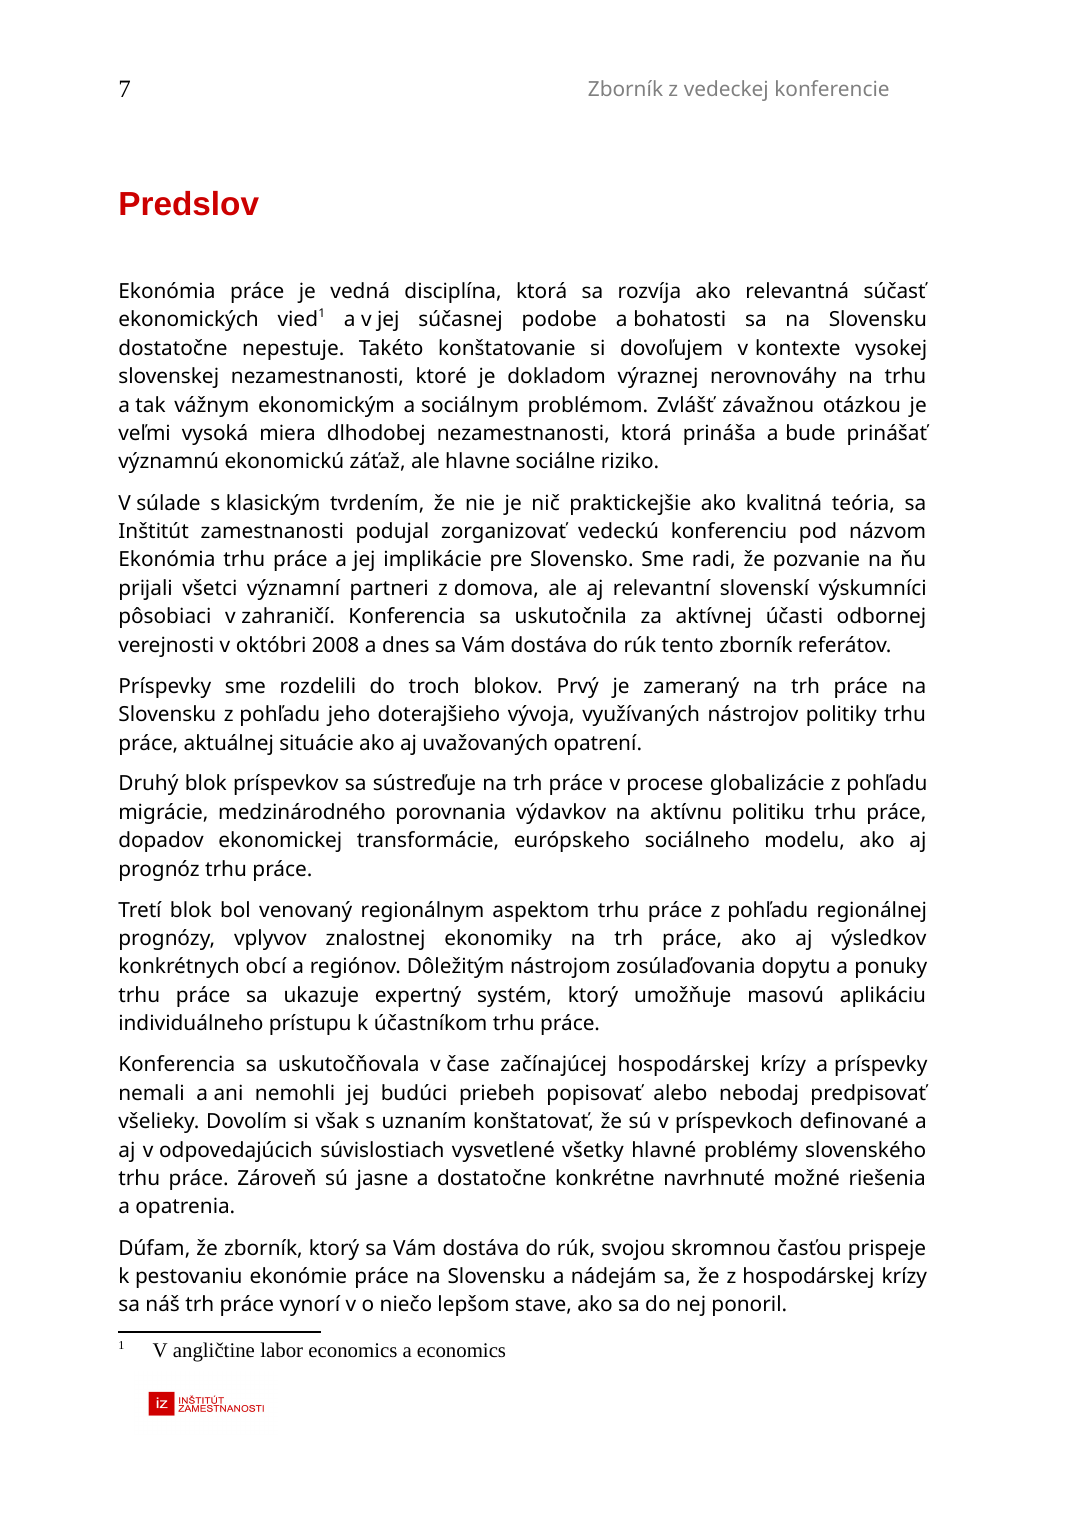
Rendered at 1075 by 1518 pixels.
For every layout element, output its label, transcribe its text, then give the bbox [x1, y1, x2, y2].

text V súlade s klasickým tvrdením, že nie je nič praktickejšie ako kvalitná teória, sa Inštitút zamestnanosti podujal zorganizovať vedeckú konferenciu pod názvom Ekonómia trhu práce a jej implikácie pre Slovensko. Sme radi, že pozvanie na ňu prijali všetci významní partneri z domova, ale aj relevantní slovenskí výskumníci pôsobiaci v zahraničí. Konferencia sa uskutočnila za aktívnej účasti odbornej verejnosti v októbri 2008 a dnes sa Vám dostáva do rúk tento zborník referátov. [118, 488, 927, 658]
text Ekonómia práce je vedná disciplína, ktorá sa rozvíja ako relevantná súčasť ekonomických vied a v jej súčasnej podobe a bohatosti sa na Slovensku dostatočne nepestuje. Takéto konštatovanie si dovoľujem v kontexte vysokej slovenskej nezamestnanosti, ktoré je dokladom výraznej nerovnováhy na trhu a tak vážnym ekonomickým a sociálnym problémom. Zvlášť závažnou otázkou je veľmi vysoká miera dlhodobej nezamestnanosti, ktorá prináša a bude prinášať významnú ekonomickú záťaž, ale hlavne sociálne riziko. [118, 276, 927, 475]
text Dúfam, že zborník, ktorý sa Vám dostáva do rúk, svojou skromnou časťou prispeje k pestovaniu ekonómie práce na Slovensku a nádejám sa, že z hospodárskej krízy sa náš trh práce vynorí v o niečo lepšom stave, ako sa do nej ponoril. [118, 1233, 927, 1318]
text Príspevky sme rozdelili do troch blokov. Prvý je zameraný na trh práce na Slovensku z pohľadu jeho doterajšieho vývoja, využívaných nástrojov politiky trhu práce, aktuálnej situácie ako aj uvažovaných opatrení. [118, 671, 927, 756]
text V angličtine labor economics a economics [118, 1338, 927, 1362]
text Druhý blok príspevkov sa sústreďuje na trh práce v procese globalizácie z pohľadu migrácie, medzinárodného porovnania výdavkov na aktívnu politiku trhu práce, dopadov ekonomickej transformácie, európskeho sociálneho modelu, ako aj prognóz trhu práce. [118, 768, 927, 882]
picture [134, 1371, 278, 1435]
subtitle Predslov [118, 184, 927, 223]
text Tretí blok bol venovaný regionálnym aspektom trhu práce z pohľadu regionálnej prognózy, vplyvov znalostnej ekonomiky na trh práce, ako aj výsledkov konkrétnych obcí a regiónov. Dôležitým nástrojom zosúlaďovania dopytu a ponuky trhu práce sa ukazuje expertný systém, ktorý umožňuje masovú aplikáciu individuálneho prístupu k účastníkom trhu práce. [118, 895, 927, 1037]
text Konferencia sa uskutočňovala v čase začínajúcej hospodárskej krízy a príspevky nemali a ani nemohli jej budúci priebeh popisovať alebo nebodaj predpisovať všelieky. Dovolím si však s uznaním konštatovať, že sú v príspevkoch definované a aj v odpovedajúcich súvislostiach vysvetlené všetky hlavné problémy slovenského trhu práce. Zároveň sú jasne a dostatočne konkrétne navrhnuté možné riešenia a opatrenia. [118, 1049, 927, 1220]
